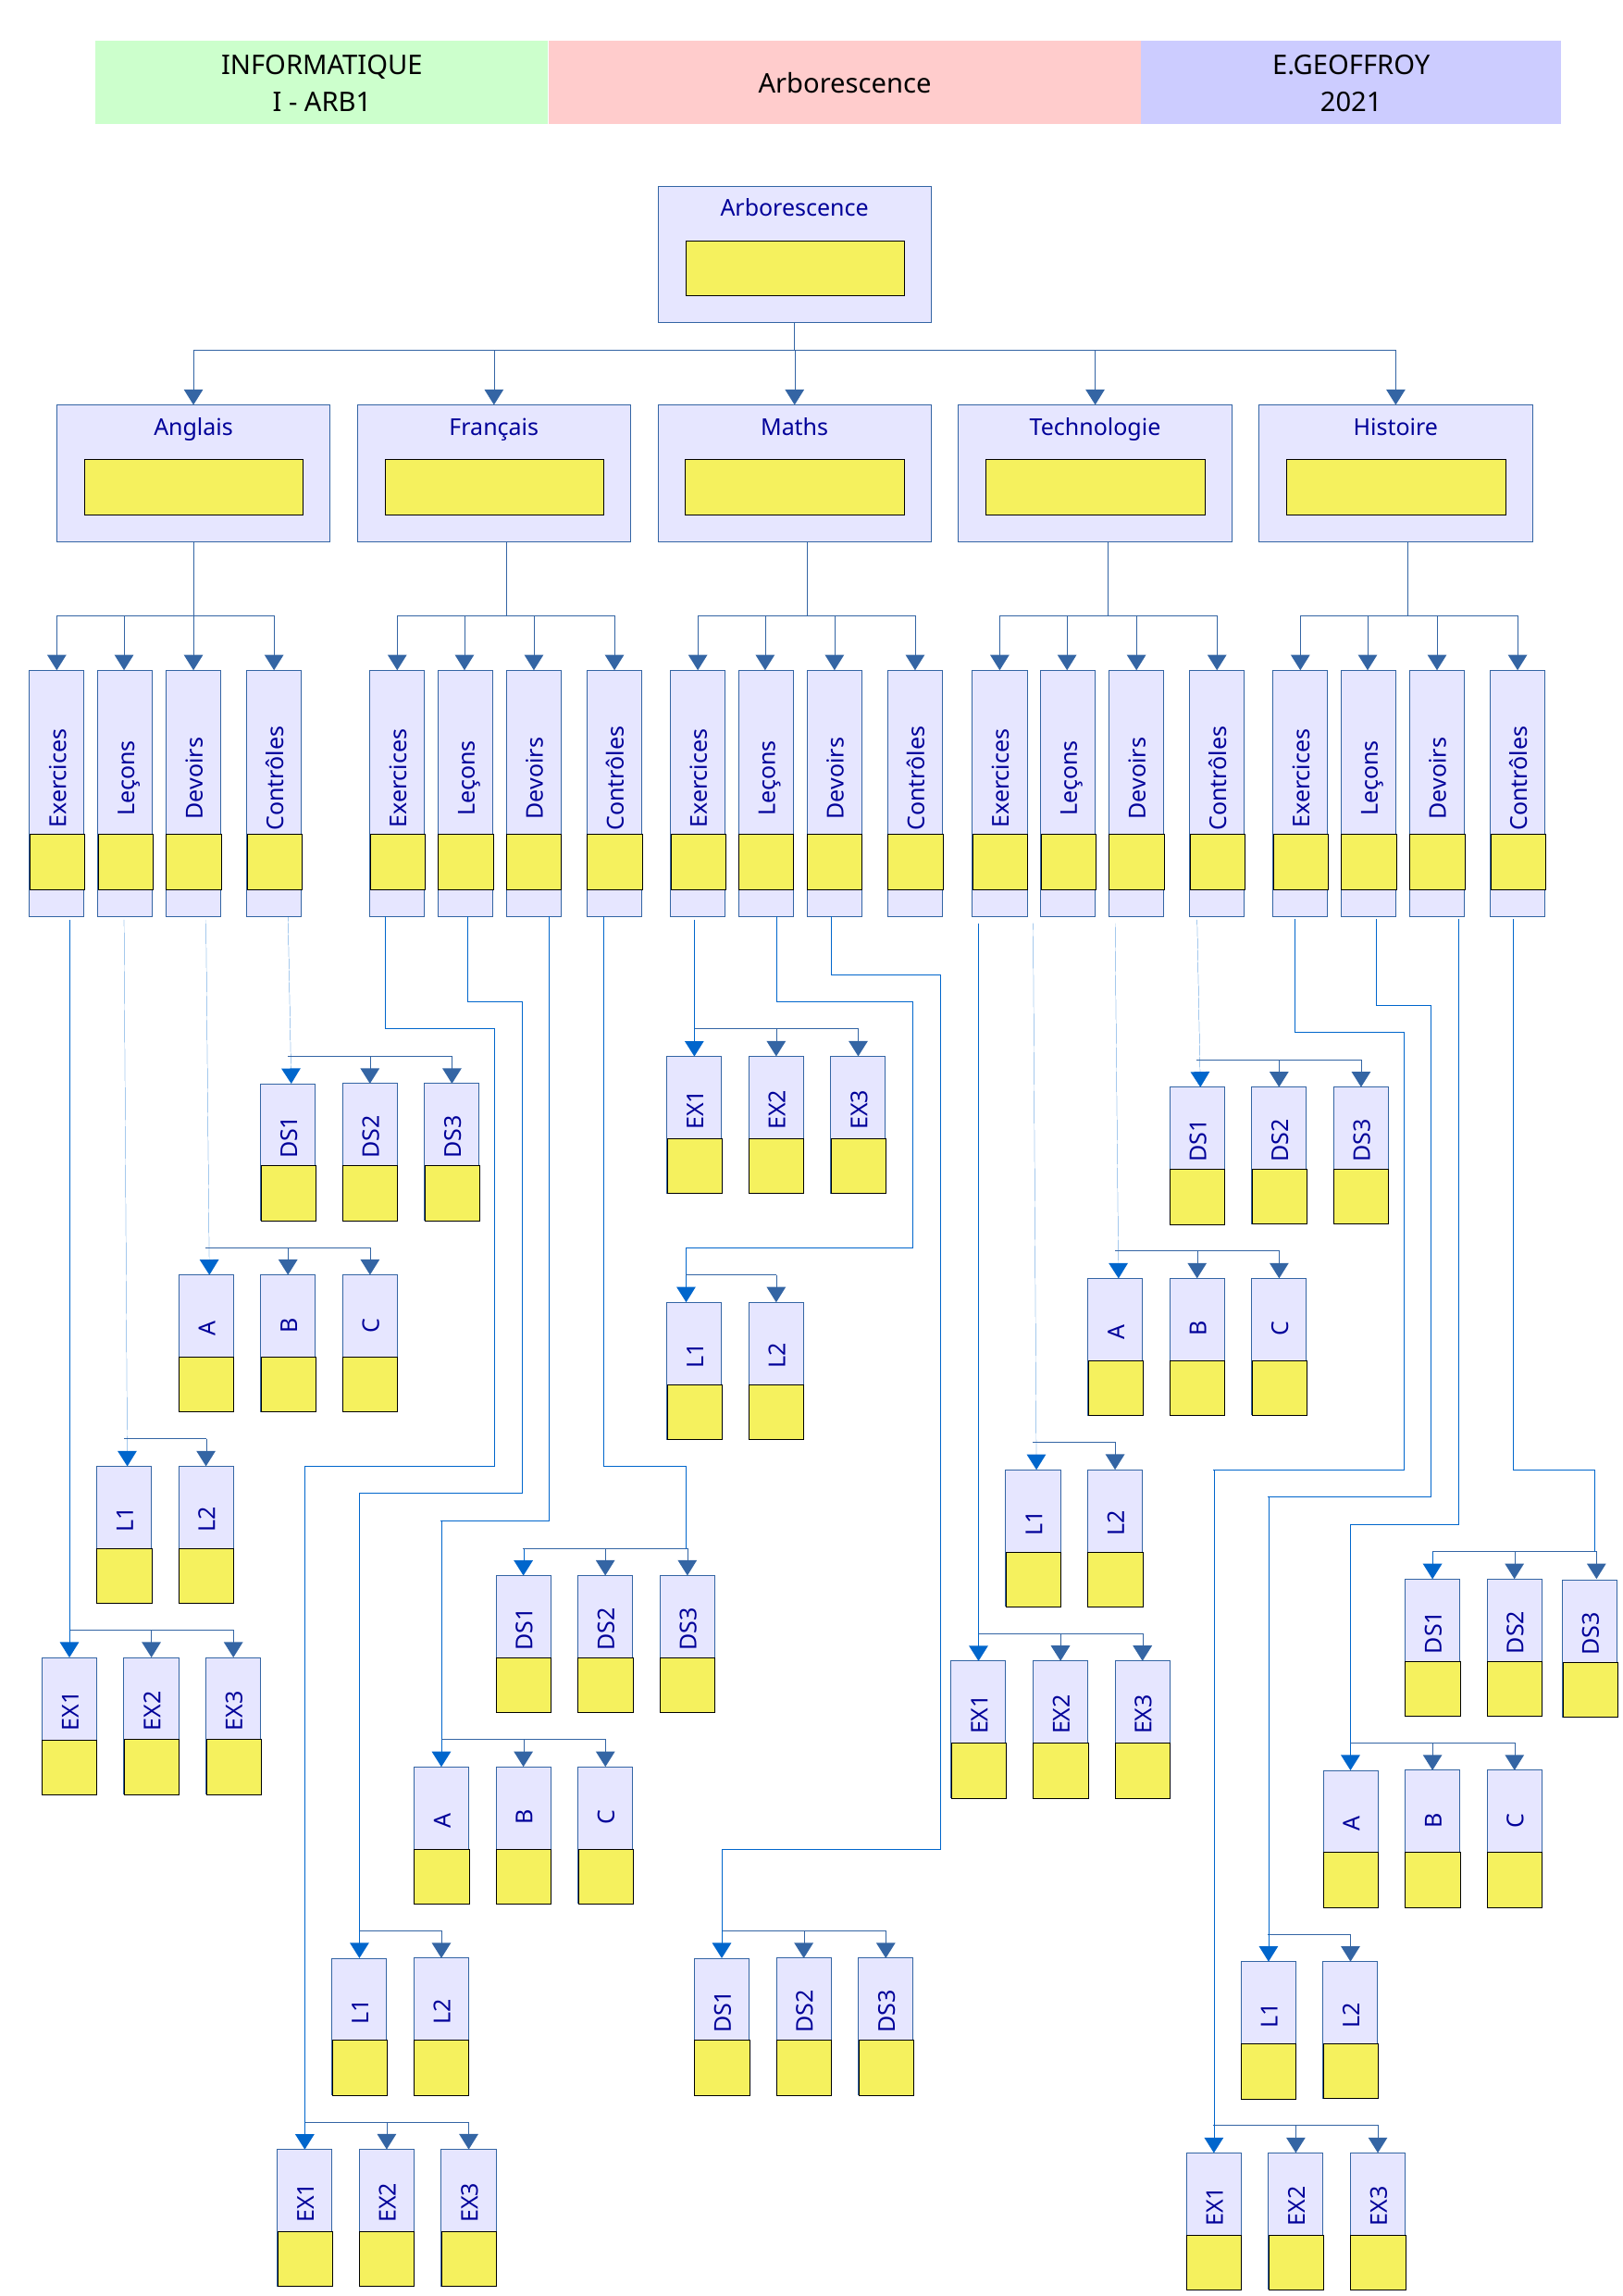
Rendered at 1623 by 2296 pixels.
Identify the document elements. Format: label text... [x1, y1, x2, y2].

table_header INFORMATIQUE I - ARB1 [95, 41, 548, 124]
table_header Arborescence [549, 41, 1141, 124]
table_header E.GEOFFROY 2021 [1141, 41, 1561, 124]
